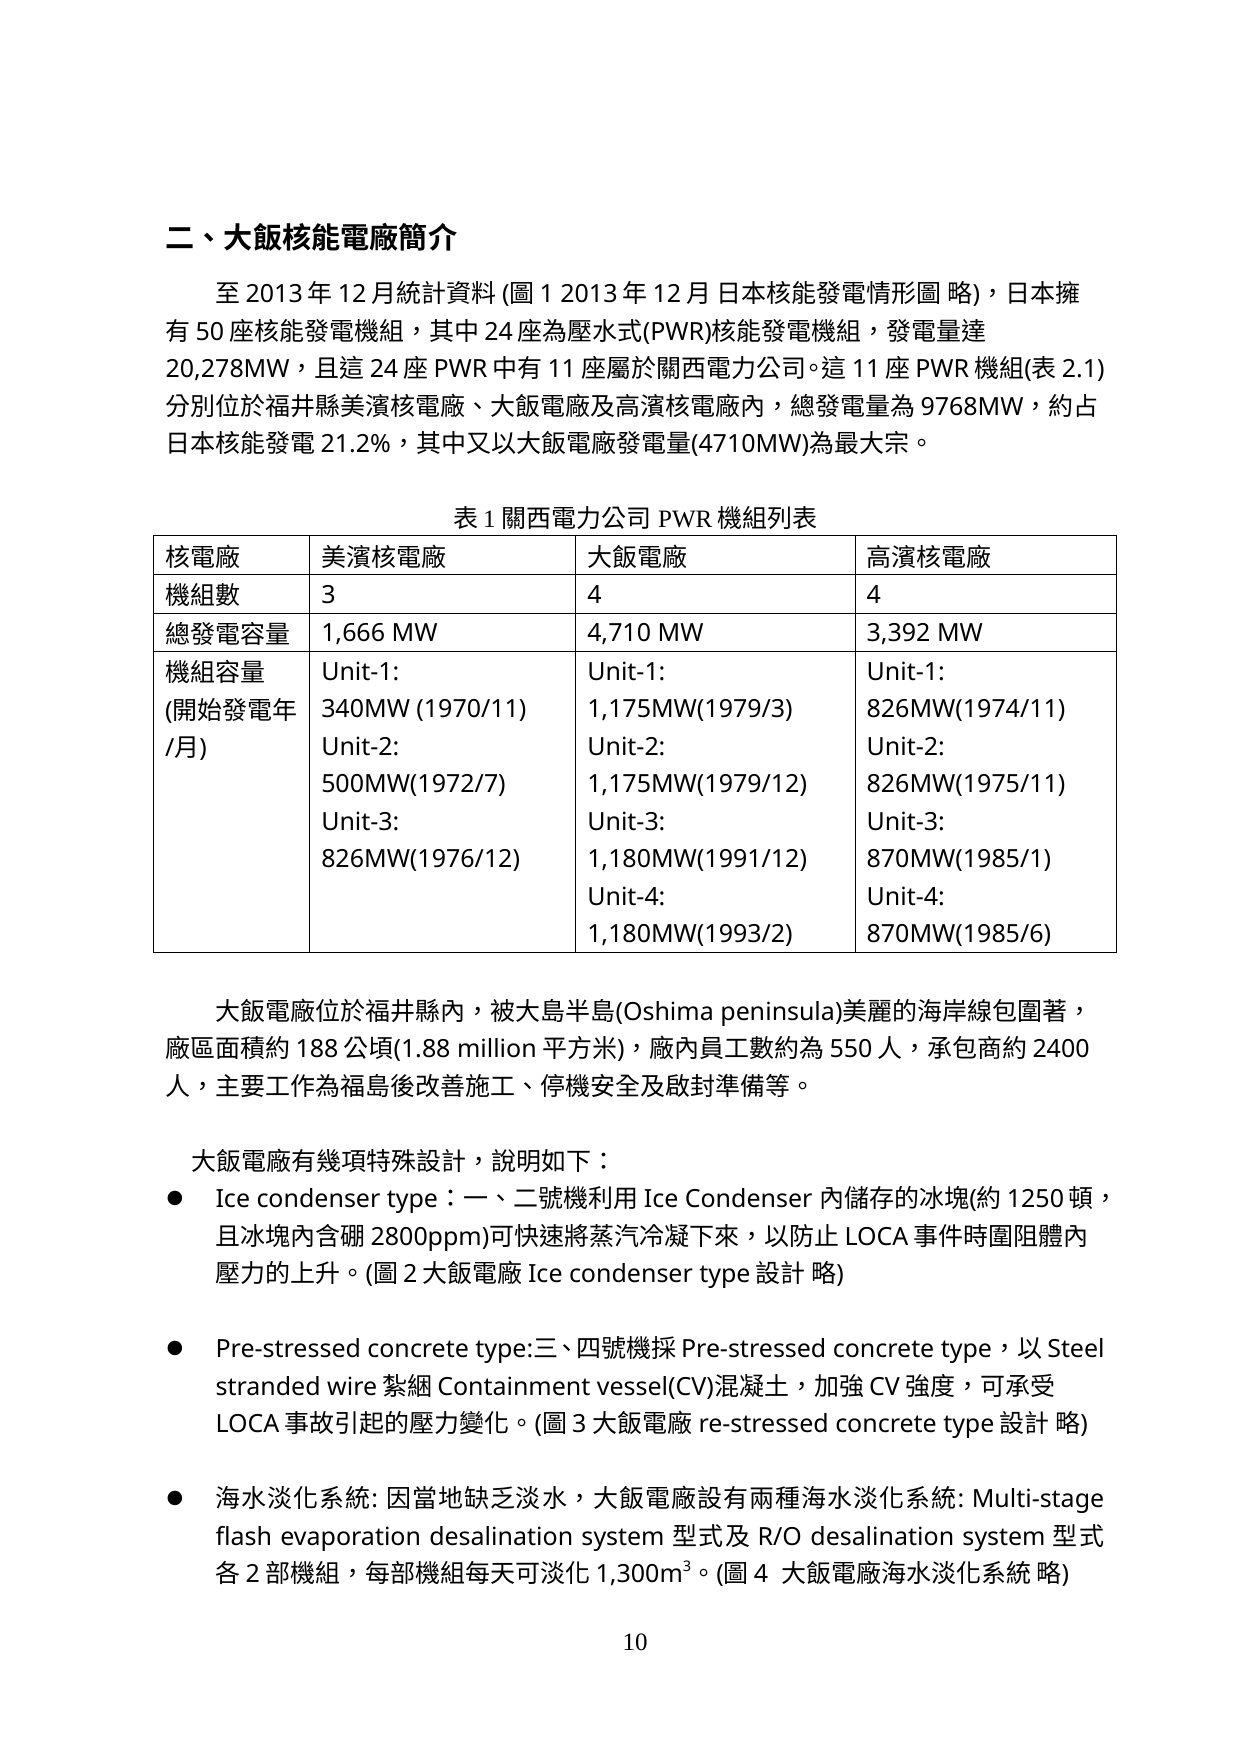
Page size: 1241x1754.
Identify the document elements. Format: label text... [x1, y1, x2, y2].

text 大飯電廠有幾項特殊設計，說明如下： [165, 1141, 1104, 1178]
table_cell Unit-1: 1,175MW(1979/3) Unit-2: 1,175MW(1979/12) Unit-3: 1,180MW(1991/12) Unit-4: 1,180MW(1993/2) [576, 652, 855, 952]
table_header 大飯電廠 [576, 536, 855, 574]
table_cell 4 [856, 575, 1116, 612]
table_cell 機組數 [154, 575, 309, 612]
list Pre-stressed concrete type:三、四號機採Pre-stressed concrete type，以Steel stranded wire紮綑Containment vessel(CV)混凝土，加強CV強度，可承受LOCA事故引起的壓力變化。(圖3 大飯電廠 re-stressed concrete type設計 略) [165, 1328, 1104, 1441]
table_header 高濱核電廠 [856, 536, 1116, 574]
text 至2013年12月統計資料 (圖1 2013年12月 日本核能發電情形圖 略)，日本擁有50座核能發電機組，其中24座為壓水式(PWR)核能發電機組，發電量達20,278MW，且這24座PWR中有11座屬於關西電力公司。這11座PWR機組(表2.1)分別位於福井縣美濱核電廠、大飯電廠及高濱核電廠內，總發電量為9768MW，約占日本核能發電21.2%，其中又以大飯電廠發電量(4710MW)為最大宗。 [165, 273, 1104, 460]
table_cell 3,392 MW [856, 614, 1116, 651]
table_cell 1,666 MW [310, 614, 575, 651]
list 海水淡化系統: 因當地缺乏淡水，大飯電廠設有兩種海水淡化系統: Multi-stage flash evaporation desalination system型式及R/O desalination system型式各2部機組，每部機組每天可淡化 1,300m3。(圖4 大飯電廠海水淡化系統 略) [165, 1478, 1104, 1591]
table_cell 4 [576, 575, 855, 612]
table_cell 機組容量 (開始發電年/月) [154, 652, 309, 952]
table_header 核電廠 [154, 536, 309, 574]
table_cell 3 [310, 575, 575, 612]
list Ice condenser type：一、二號機利用 Ice Condenser 內儲存的冰塊(約1250頓，且冰塊內含硼2800ppm)可快速將蒸汽冷凝下來，以防止LOCA事件時圍阻體內壓力的上升。(圖2大飯電廠 Ice condenser type設計 略) [165, 1178, 1104, 1291]
table_header 美濱核電廠 [310, 536, 575, 574]
text 大飯電廠位於福井縣內，被大島半島(Oshima peninsula)美麗的海岸線包圍著，廠區面積約188公頃(1.88 million平方米)，廠內員工數約為550人，承包商約2400人，主要工作為福島後改善施工、停機安全及啟封準備等。 [165, 991, 1104, 1103]
text 二、大飯核能電廠簡介 [165, 198, 1104, 273]
table_cell 總發電容量 [154, 614, 309, 651]
text 表1 關西電力公司 PWR機組列表 [165, 498, 1104, 535]
table_cell Unit-1: 826MW(1974/11) Unit-2: 826MW(1975/11) Unit-3: 870MW(1985/1) Unit-4: 870MW(1985/6) [856, 652, 1116, 952]
table_cell 4,710 MW [576, 614, 855, 651]
table_cell Unit-1: 340MW (1970/11) Unit-2: 500MW(1972/7) Unit-3: 826MW(1976/12) [310, 652, 575, 952]
